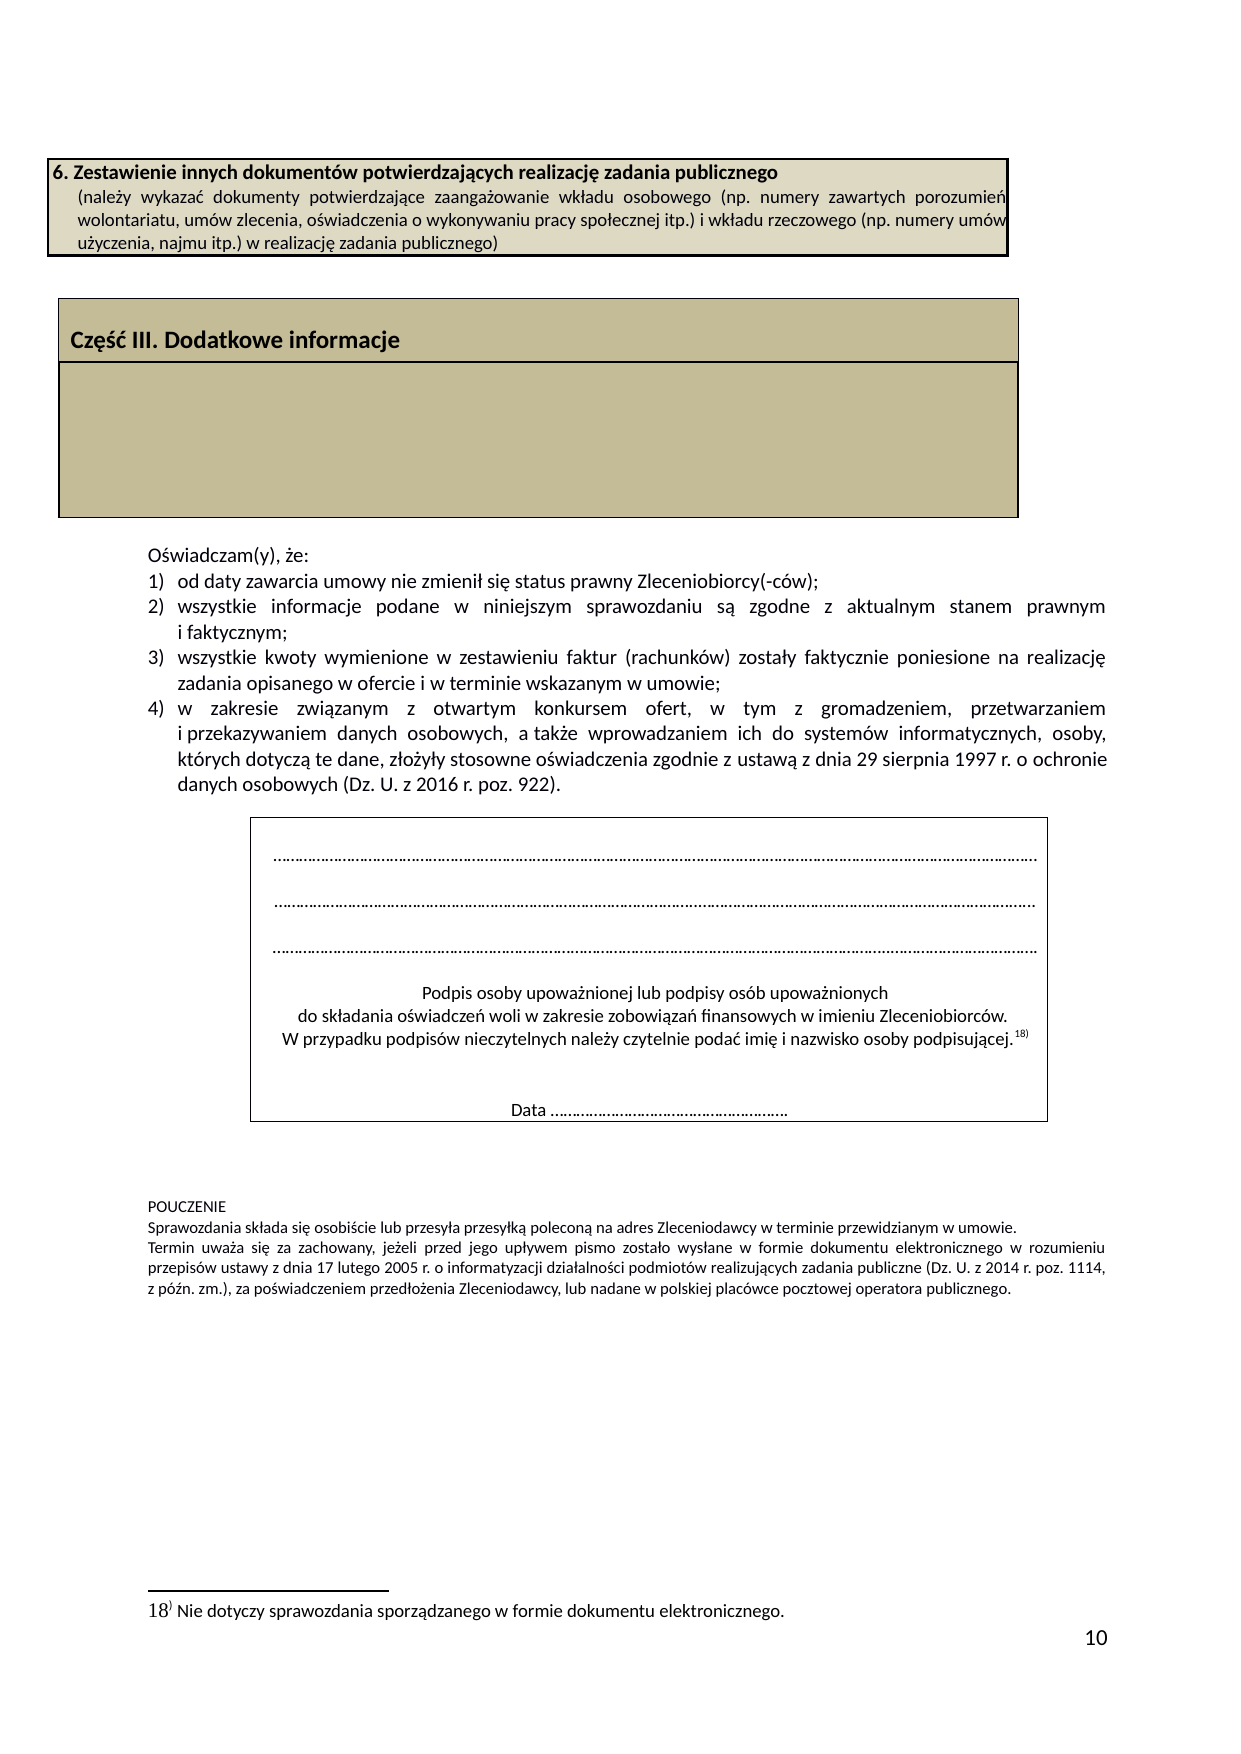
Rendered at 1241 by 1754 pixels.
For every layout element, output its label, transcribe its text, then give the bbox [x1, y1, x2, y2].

text 1) od daty zawarcia umowy nie zmienił się status prawny Zleceniobiorcy(-ców); [148, 568, 1107, 593]
text Sprawozdania składa się osobiście lub przesyła przesyłką poleconą na adres Zleceniodawcy w terminie przewidzianym w umowie. [148, 1217, 1107, 1237]
table_header 6. Zestawienie innych dokumentów potwierdzających realizację zadania publicznego (należy wykazać dokumenty potwierdzające zaangażowanie wkładu osobowego (np. numery zawartych porozumień wolontariatu, umów zlecenia, oświadczenia o wykonywaniu pracy społecznej itp.) i wkładu rzeczowego (np. numery umów użyczenia, najmu itp.) w realizację zadania publicznego) [49, 160, 1006, 254]
text Oświadczam(y), że: [148, 543, 1107, 568]
table_header …………………………………………………………………………………………………………………………………………………………… ……………………………………………………………………………………..…………………………………………………………………... ……………………………………………………………………………………………………………………………..……………………………. Podpis osoby upoważnionej lub podpisy osób upoważnionych do składania oświadczeń woli w zakresie zobowiązań finansowych w imieniu Zleceniobiorców. W przypadku podpisów nieczytelnych należy czytelnie podać imię i nazwisko osoby podpisującej.) Data ………………………………………………. [251, 818, 1047, 1121]
text Termin uważa się za zachowany, jeżeli przed jego upływem pismo zostało wysłane w formie dokumentu elektronicznego w rozumieniu przepisów ustawy z dnia 17 lutego 2005 r. o informatyzacji działalności podmiotów realizujących zadania publiczne (Dz. U. z 2014 r. poz. 1114, z późn. zm.), za poświadczeniem przedłożenia Zleceniodawcy, lub nadane w polskiej placówce pocztowej operatora publicznego. [148, 1237, 1107, 1298]
text POUCZENIE [148, 1197, 1107, 1217]
table_header Część III. Dodatkowe informacje [59, 299, 1018, 361]
text 2) wszystkie informacje podane w niniejszym sprawozdaniu są zgodne z aktualnym stanem prawnym i faktycznym; [148, 593, 1107, 644]
text 4) w zakresie związanym z otwartym konkursem ofert, w tym z gromadzeniem, przetwarzaniem i przekazywaniem danych osobowych, a także wprowadzaniem ich do systemów informatycznych, osoby, których dotyczą te dane, złożyły stosowne oświadczenia zgodnie z ustawą z dnia 29 sierpnia 1997 r. o ochronie danych osobowych (Dz. U. z 2016 r. poz. 922). [148, 695, 1107, 797]
text 3) wszystkie kwoty wymienione w zestawieniu faktur (rachunków) zostały faktycznie poniesione na realizację zadania opisanego w ofercie i w terminie wskazanym w umowie; [148, 644, 1107, 695]
table_cell [60, 363, 1017, 517]
